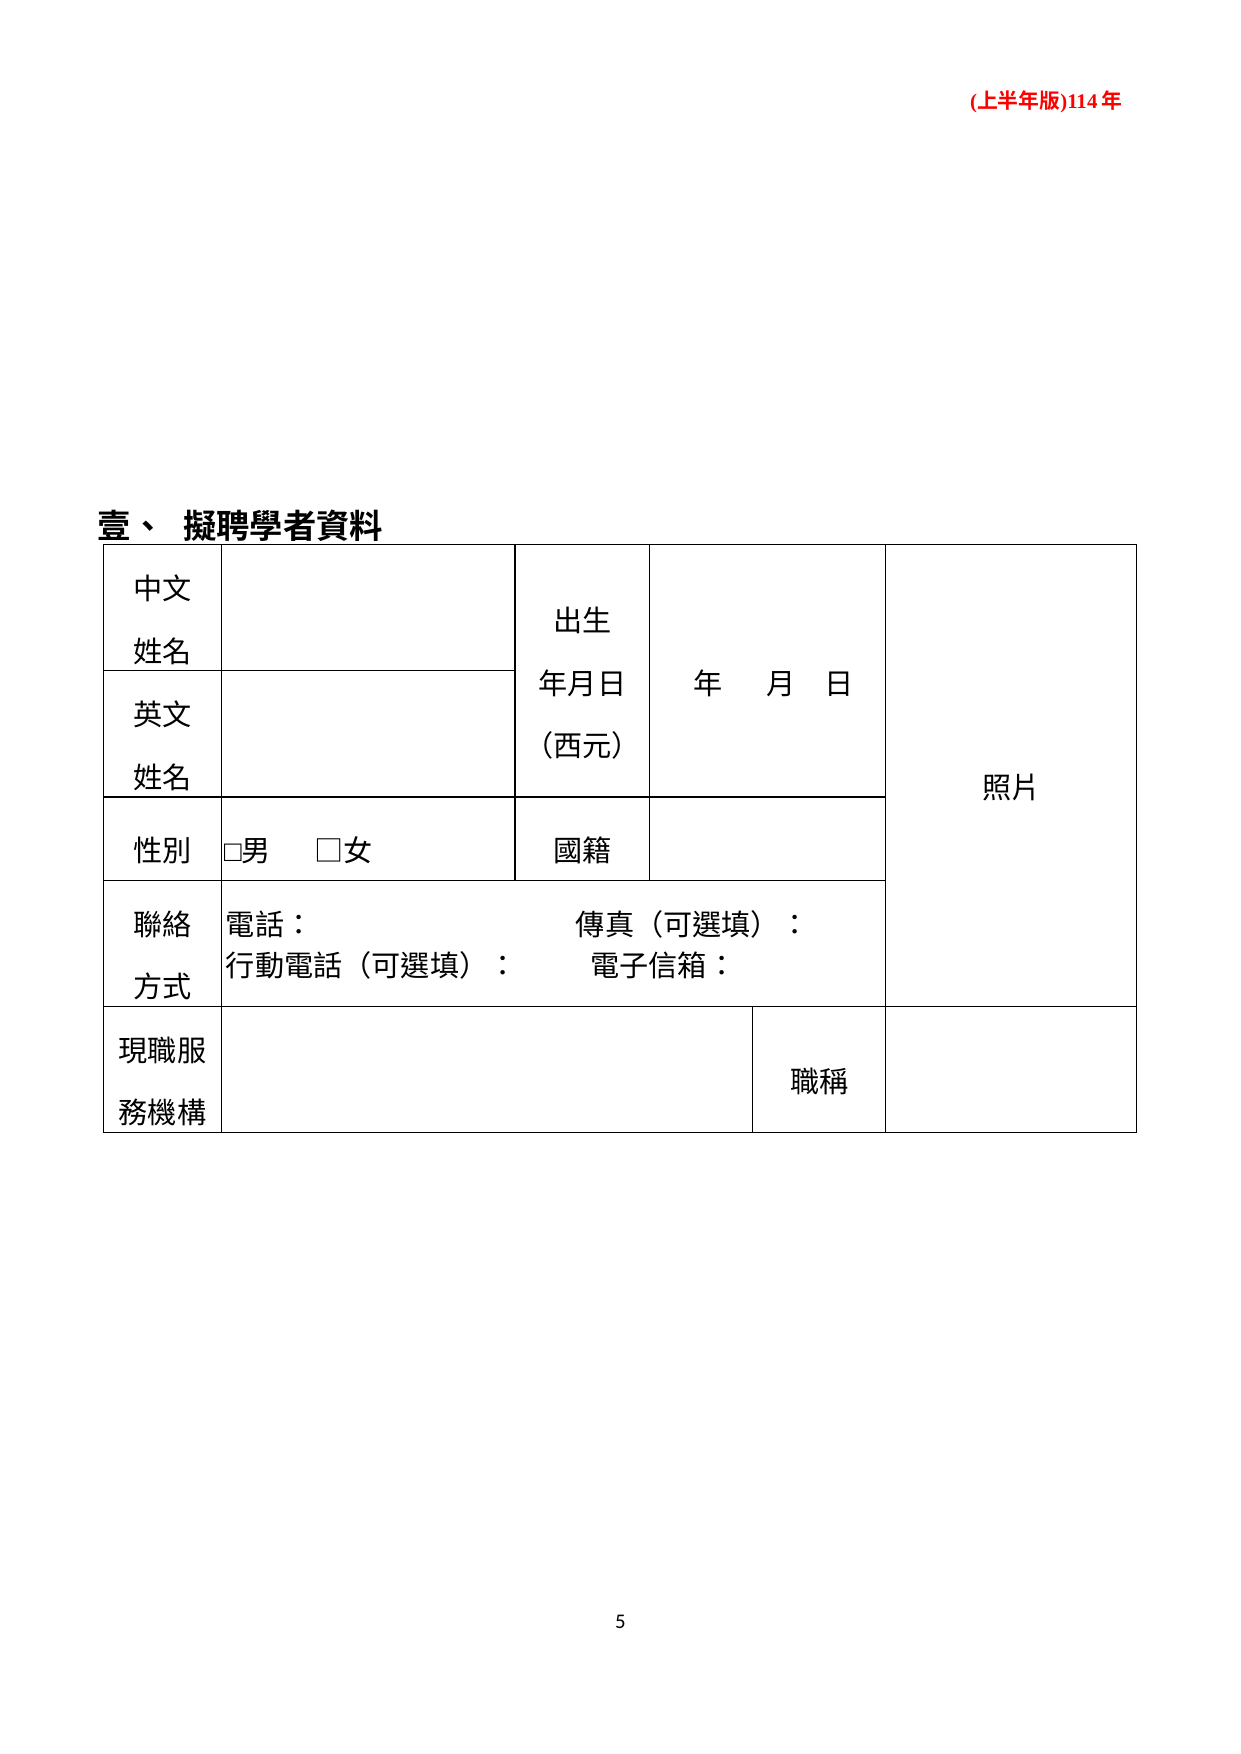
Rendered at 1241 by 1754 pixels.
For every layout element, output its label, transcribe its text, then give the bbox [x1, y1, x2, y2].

table_cell 職稱 [753, 1007, 885, 1132]
table_cell [222, 1007, 752, 1132]
table_header 年 月 日 [650, 545, 885, 796]
table_cell 性別 [104, 798, 221, 880]
table_cell [886, 1007, 1136, 1132]
table_cell [650, 798, 885, 880]
table_cell 國籍 [516, 798, 649, 880]
table_header 出生 年月日 （西元） [516, 545, 649, 796]
table_cell □男 □女 [222, 798, 514, 880]
table_cell 英文 姓名 [104, 671, 221, 796]
table_cell 現職服務機構 [104, 1007, 221, 1132]
table_header [222, 545, 514, 670]
table_header 中文 姓名 [104, 545, 221, 670]
table_cell [222, 671, 514, 796]
table_header 照片 [886, 545, 1136, 1006]
list 擬聘學者資料 [98, 482, 1122, 544]
table_cell 聯絡 方式 [104, 881, 221, 1006]
table_cell 電話： 傳真（可選填）： 行動電話（可選填）： 電子信箱： [222, 881, 885, 1006]
